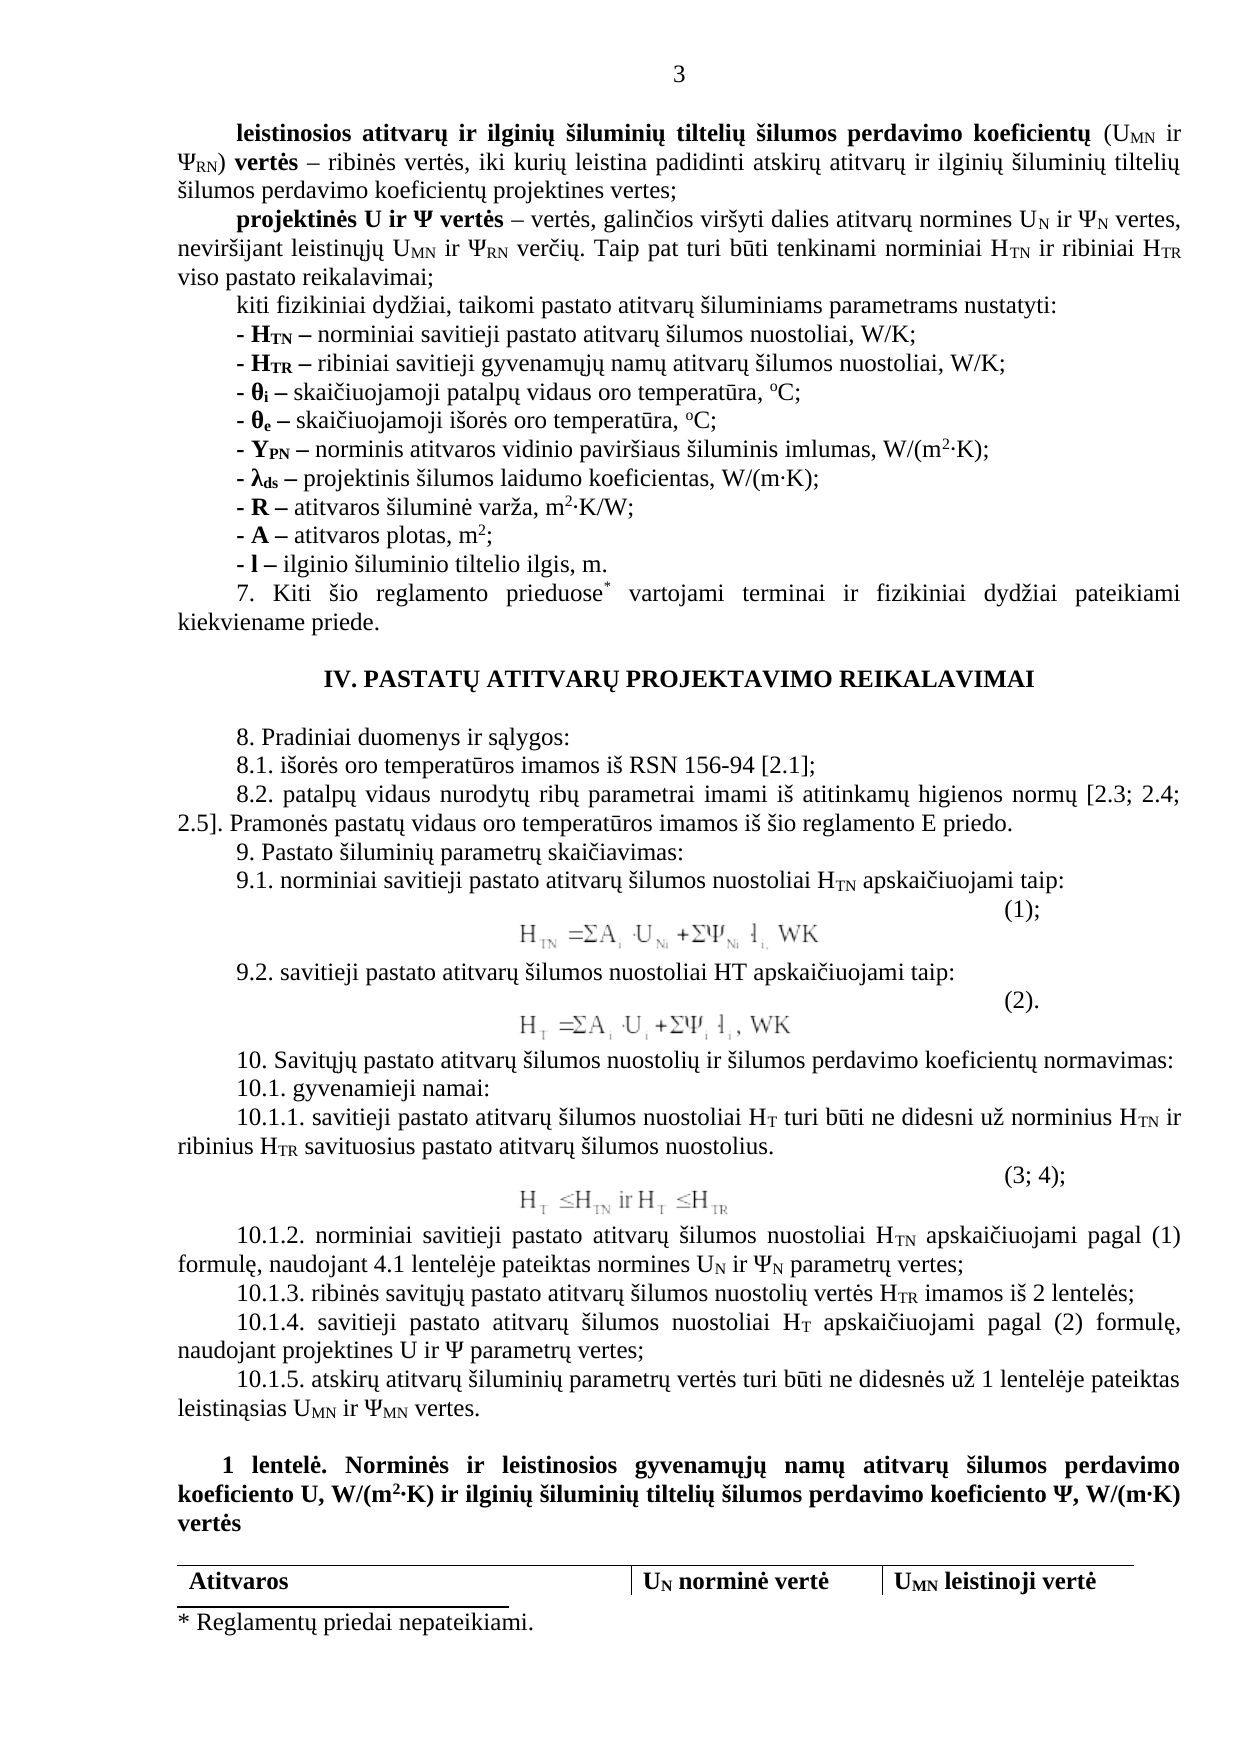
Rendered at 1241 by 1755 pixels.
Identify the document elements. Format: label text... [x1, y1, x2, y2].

text IV. PASTATŲ ATITVARŲ PROJEKTAVIMO REIKALAVIMAI [177, 664, 1181, 693]
text 10.1.5. atskirų atitvarų šiluminių parametrų vertės turi būti ne didesnės už 1 lentelėje pateiktas leistinąsias UMN ir ΨMN vertes. [177, 1364, 1181, 1422]
table_header UN norminė vertė [632, 1566, 882, 1595]
text - HTR – ribiniai savitieji gyvenamųjų namų atitvarų šilumos nuostoliai, W/K; [177, 348, 1181, 377]
text 8. Pradiniai duomenys ir sąlygos: [177, 722, 1181, 751]
text 10.1.2. norminiai savitieji pastato atitvarų šilumos nuostoliai HTN apskaičiuojami pagal (1) formulę, naudojant 4.1 lentelėje pateiktas normines UN ir ΨN parametrų vertes; [177, 1221, 1181, 1278]
text leistinosios atitvarų ir ilginių šiluminių tiltelių šilumos perdavimo koeficientų (UMN ir ΨRN) vertės – ribinės vertės, iki kurių leistina padidinti atskirų atitvarų ir ilginių šiluminių tiltelių šilumos perdavimo koeficientų projektines vertes; [177, 118, 1181, 204]
text 10. Savitųjų pastato atitvarų šilumos nuostolių ir šilumos perdavimo koeficientų normavimas: [177, 1045, 1181, 1073]
text 10.1.4. savitieji pastato atitvarų šilumos nuostoliai HT apskaičiuojami pagal (2) formulę, naudojant projektines U ir Ψ parametrų vertes; [177, 1307, 1181, 1364]
text 10.1. gyvenamieji namai: [177, 1073, 1181, 1102]
text (2). [177, 986, 1181, 1045]
text - θi – skaičiuojamoji patalpų vidaus oro temperatūra, oC; [177, 377, 1181, 406]
text (3; 4); [177, 1160, 1181, 1221]
text 10.1.3. ribinės savitųjų pastato atitvarų šilumos nuostolių vertės HTR imamos iš 2 lentelės; [177, 1278, 1181, 1307]
text - HTN – norminiai savitieji pastato atitvarų šilumos nuostoliai, W/K; [177, 319, 1181, 348]
text 9. Pastato šiluminių parametrų skaičiavimas: [177, 837, 1181, 866]
table_header Atitvaros [177, 1566, 631, 1595]
text - R – atitvaros šiluminė varža, m2∙K/W; [177, 492, 1181, 521]
text 8.1. išorės oro temperatūros imamos iš RSN 156-94 [2.1]; [177, 751, 1181, 779]
text 9.1. norminiai savitieji pastato atitvarų šilumos nuostoliai HTN apskaičiuojami taip: [177, 866, 1181, 894]
table_header UMN leistinoji vertė [883, 1566, 1133, 1595]
text (1); [177, 894, 1181, 957]
text Reglamentų priedai nepateikiami. [177, 1607, 1181, 1636]
text 1 lentelė. Norminės ir leistinosios gyvenamųjų namų atitvarų šilumos perdavimo koeficiento U, W/(m2∙K) ir ilginių šiluminių tiltelių šilumos perdavimo koeficiento Ψ, W/(m∙K) vertės [177, 1451, 1181, 1537]
text - λds – projektinis šilumos laidumo koeficientas, W/(m∙K); [177, 463, 1181, 492]
text - θe – skaičiuojamoji išorės oro temperatūra, oC; [177, 406, 1181, 434]
text - l – ilginio šiluminio tiltelio ilgis, m. [177, 549, 1181, 578]
text 10.1.1. savitieji pastato atitvarų šilumos nuostoliai HT turi būti ne didesni už norminius HTN ir ribinius HTR savituosius pastato atitvarų šilumos nuostolius. [177, 1102, 1181, 1160]
text - YPN – norminis atitvaros vidinio paviršiaus šiluminis imlumas, W/(m2∙K); [177, 434, 1181, 463]
text kiti fizikiniai dydžiai, taikomi pastato atitvarų šiluminiams parametrams nustatyti: [177, 291, 1181, 319]
text 7. Kiti šio reglamento prieduose vartojami terminai ir fizikiniai dydžiai pateikiami kiekviename priede. [177, 578, 1181, 636]
text 9.2. savitieji pastato atitvarų šilumos nuostoliai HT apskaičiuojami taip: [177, 957, 1181, 986]
text projektinės U ir Ψ vertės – vertės, galinčios viršyti dalies atitvarų normines UN ir ΨN vertes, neviršijant leistinųjų UMN ir ΨRN verčių. Taip pat turi būti tenkinami norminiai HTN ir ribiniai HTR viso pastato reikalavimai; [177, 204, 1181, 291]
text 8.2. patalpų vidaus nurodytų ribų parametrai imami iš atitinkamų higienos normų [2.3; 2.4; 2.5]. Pramonės pastatų vidaus oro temperatūros imamos iš šio reglamento E priedo. [177, 779, 1181, 837]
text - A – atitvaros plotas, m2; [177, 521, 1181, 549]
